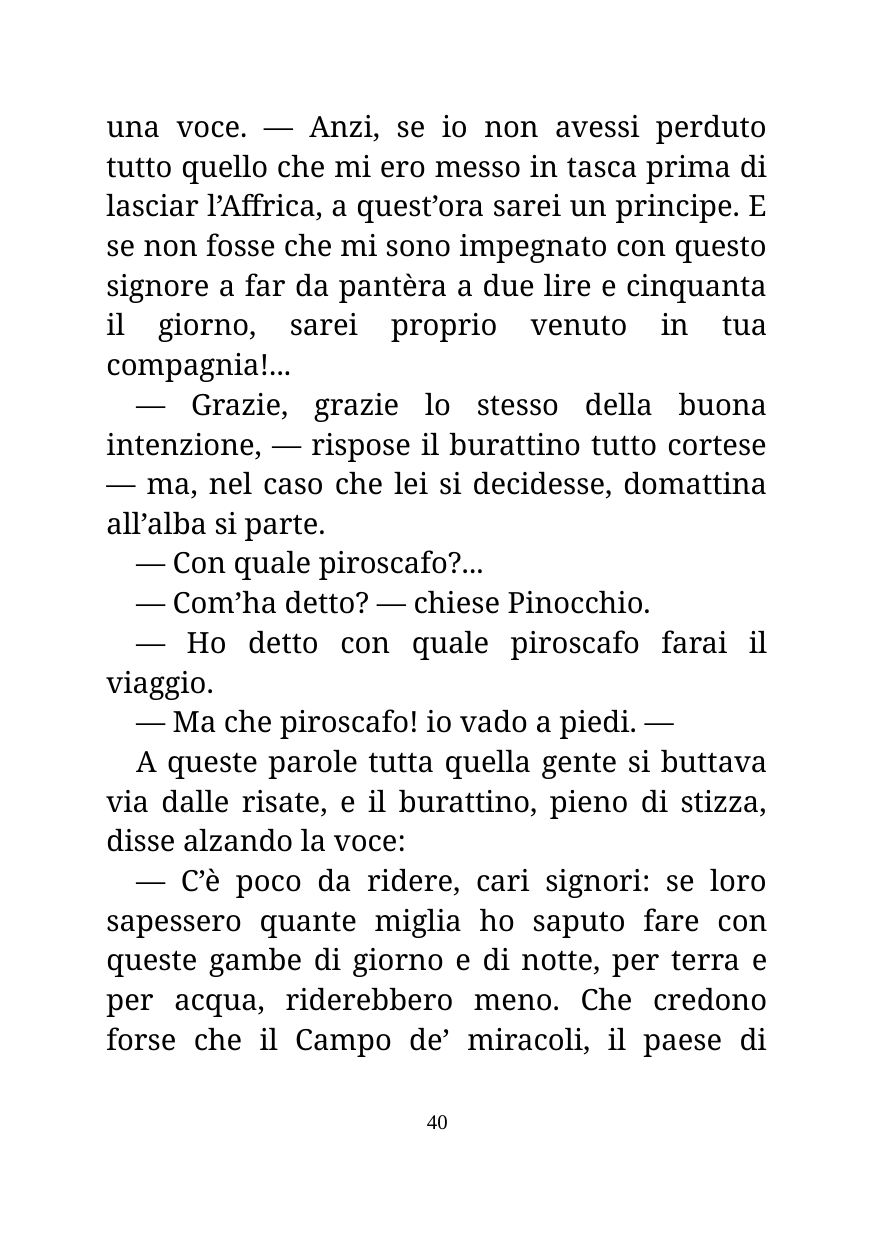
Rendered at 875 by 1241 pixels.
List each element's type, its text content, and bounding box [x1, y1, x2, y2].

text — Ho detto con quale piroscafo farai il viaggio. [106, 622, 768, 702]
text — Ma che piroscafo! io vado a piedi. — [106, 702, 768, 741]
text — Con quale piroscafo?... [106, 543, 768, 582]
text — Grazie, grazie lo stesso della buona intenzione, — rispose il burattino tutto cortese — ma, nel caso che lei si decidesse, domattina all’alba si parte. [106, 384, 768, 543]
text — C’è poco da ridere, cari signori: se loro sapessero quante miglia ho saputo fare con queste gambe di giorno e di notte, per terra e per acqua, riderebbero meno. Che credono forse che il Campo de’ miracoli, il paese di [106, 860, 768, 1059]
text una voce. — Anzi, se io non avessi perduto tutto quello che mi ero messo in tasca prima di lasciar l’Affrica, a quest’ora sarei un principe. E se non fosse che mi sono impegnato con questo signore a far da pantèra a due lire e cinquanta il giorno, sarei proprio venuto in tua compagnia!... [106, 106, 768, 384]
text — Com’ha detto? — chiese Pinocchio. [106, 582, 768, 622]
text A queste parole tutta quella gente si buttava via dalle risate, e il burattino, pieno di stizza, disse alzando la voce: [106, 741, 768, 860]
